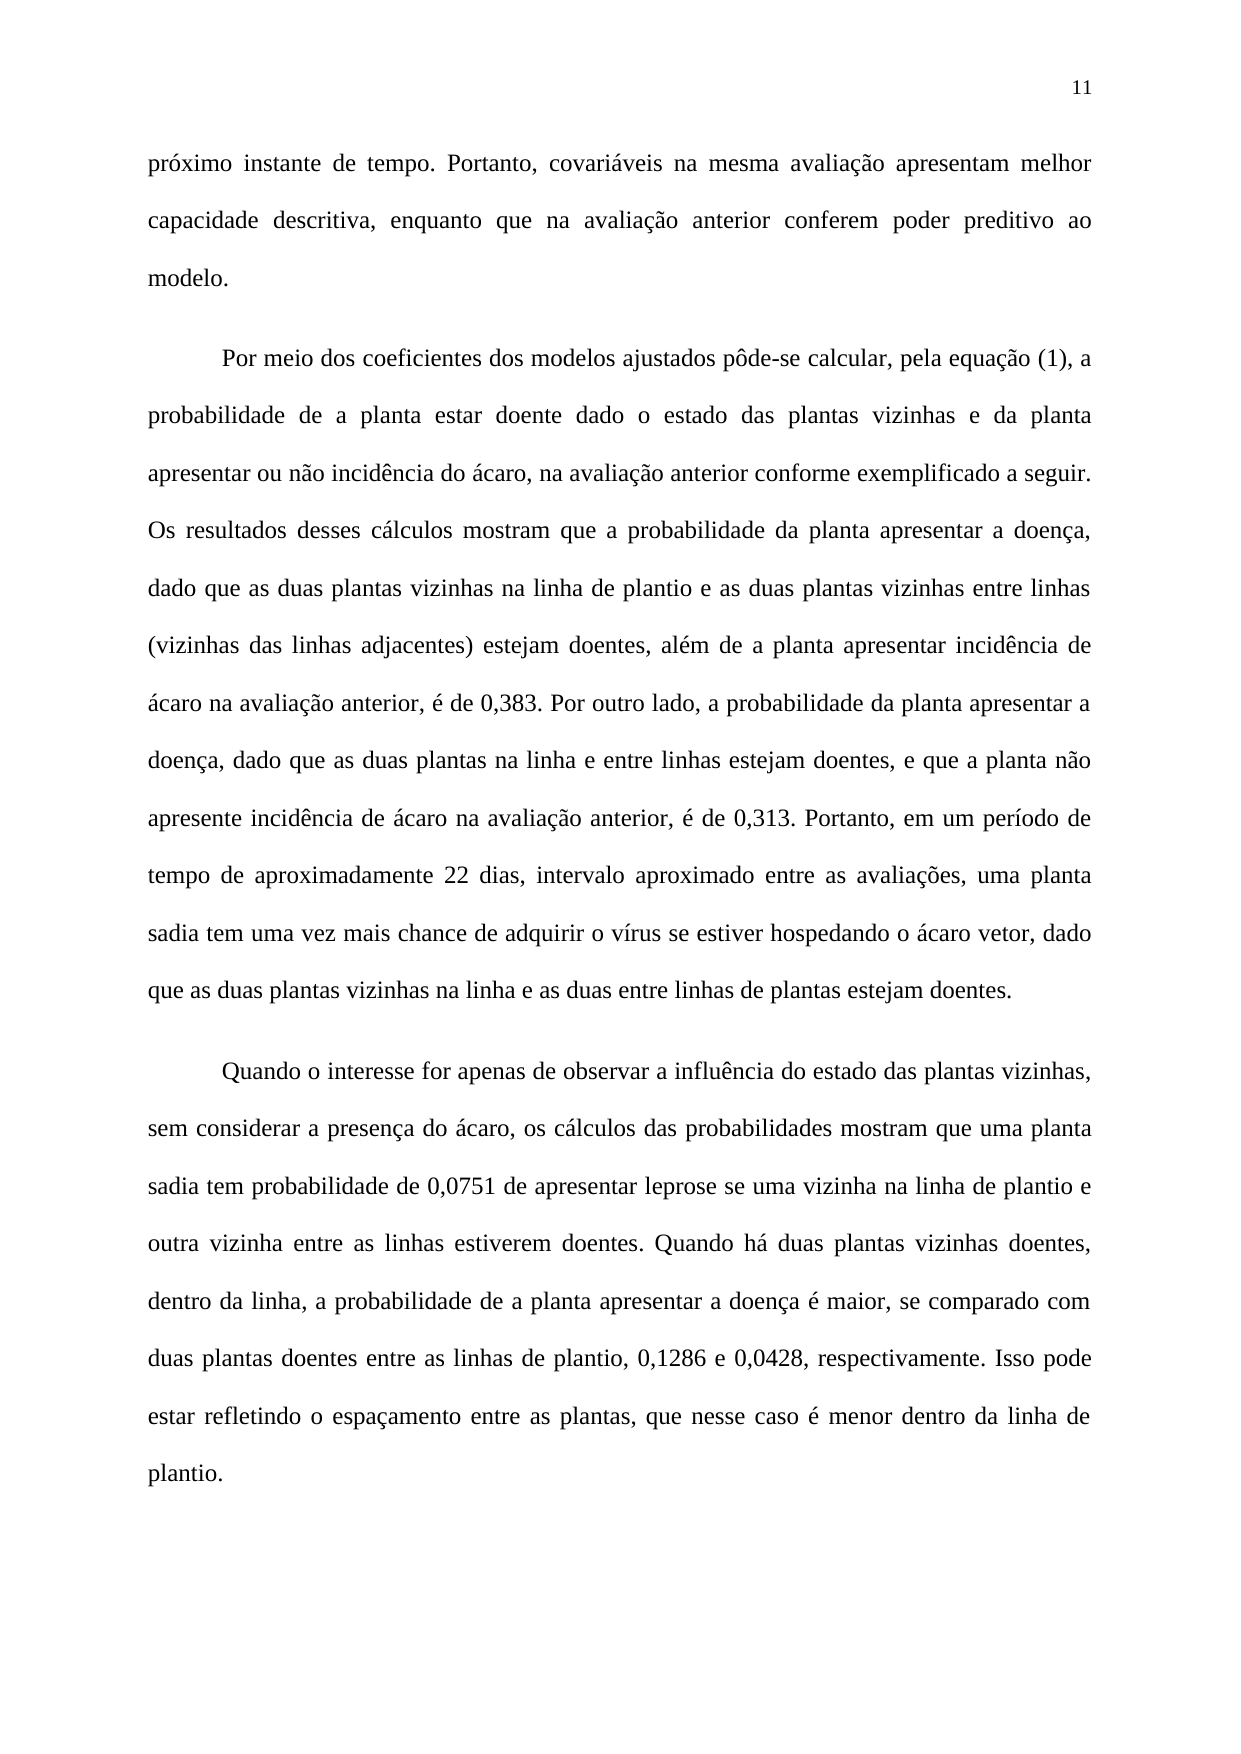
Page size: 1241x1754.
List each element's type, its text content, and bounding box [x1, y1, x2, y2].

text Por meio dos coeficientes dos modelos ajustados pôde-se calcular, pela equação (1), a probabilidade de a planta estar doente dado o estado das plantas vizinhas e da planta apresentar ou não incidência do ácaro, na avaliação anterior conforme exemplificado a seguir. Os resultados desses cálculos mostram que a probabilidade da planta apresentar a doença, dado que as duas plantas vizinhas na linha de plantio e as duas plantas vizinhas entre linhas (vizinhas das linhas adjacentes) estejam doentes, além de a planta apresentar incidência de ácaro na avaliação anterior, é de 0,383. Por outro lado, a probabilidade da planta apresentar a doença, dado que as duas plantas na linha e entre linhas estejam doentes, e que a planta não apresente incidência de ácaro na avaliação anterior, é de 0,313. Portanto, em um período de tempo de aproximadamente 22 dias, intervalo aproximado entre as avaliações, uma planta sadia tem uma vez mais chance de adquirir o vírus se estiver hospedando o ácaro vetor, dado que as duas plantas vizinhas na linha e as duas entre linhas de plantas estejam doentes. [148, 343, 1092, 1004]
text Quando o interesse for apenas de observar a influência do estado das plantas vizinhas, sem considerar a presença do ácaro, os cálculos das probabilidades mostram que uma planta sadia tem probabilidade de 0,0751 de apresentar leprose se uma vizinha na linha de plantio e outra vizinha entre as linhas estiverem doentes. Quando há duas plantas vizinhas doentes, dentro da linha, a probabilidade de a planta apresentar a doença é maior, se comparado com duas plantas doentes entre as linhas de plantio, 0,1286 e 0,0428, respectivamente. Isso pode estar refletindo o espaçamento entre as plantas, que nesse caso é menor dentro da linha de plantio. [148, 1056, 1092, 1487]
text próximo instante de tempo. Portanto, covariáveis na mesma avaliação apresentam melhor capacidade descritiva, enquanto que na avaliação anterior conferem poder preditivo ao modelo. [148, 148, 1092, 291]
